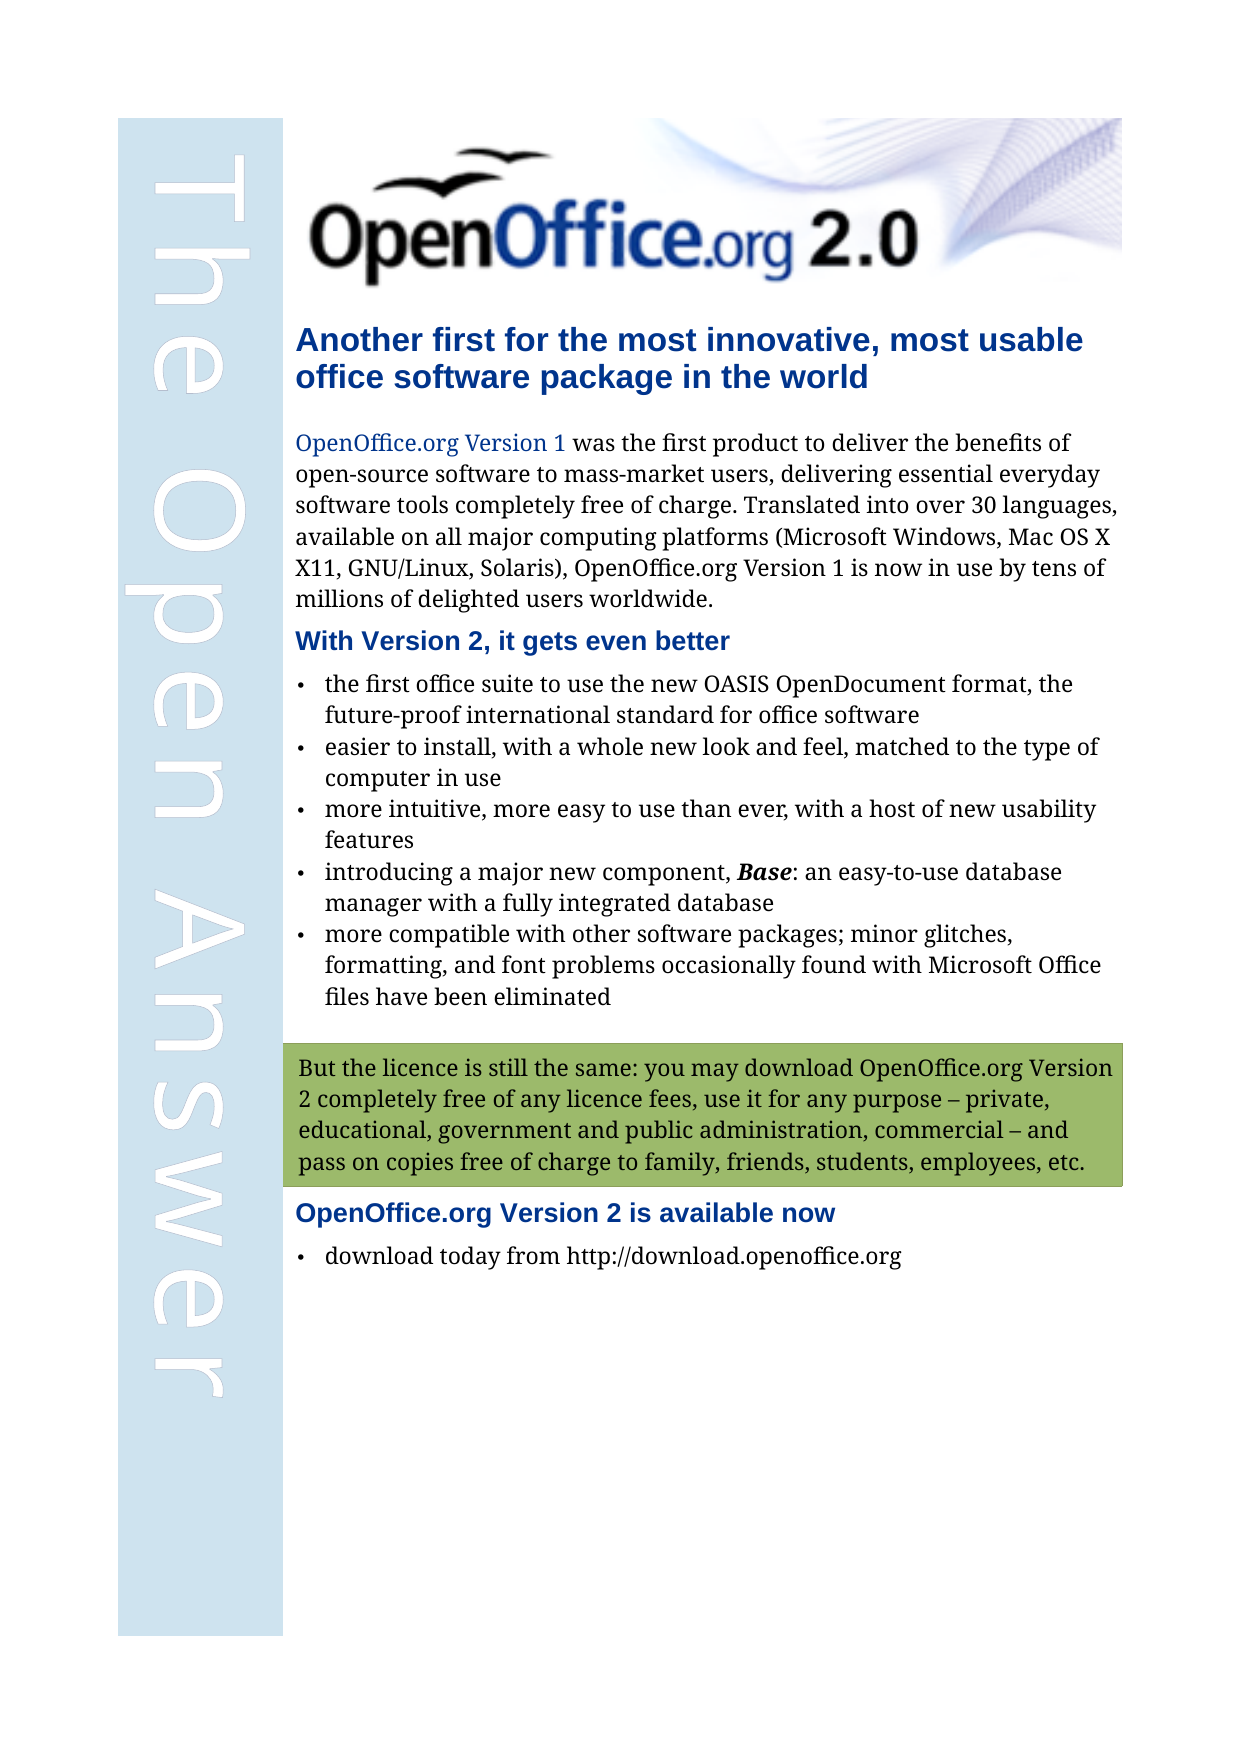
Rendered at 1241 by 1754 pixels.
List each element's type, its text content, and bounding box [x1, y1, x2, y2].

subtitle OpenOffice.org Version 2 is available now [283, 1198, 1122, 1228]
picture [283, 118, 1122, 298]
list more intuitive, more easy to use than ever, with a host of new usability features [283, 793, 1122, 856]
subtitle With Version 2, it gets even better [283, 626, 1122, 656]
list introducing a major new component, Base: an easy-to-use database manager with a fully integrated database [283, 856, 1122, 918]
text OpenOffice.org Version 1 was the first product to deliver the benefits of open-source software to mass-market users, delivering essential everyday software tools completely free of charge. Translated into over 30 languages, available on all major computing platforms (Microsoft Windows, Mac OS X X11, GNU/Linux, Solaris), OpenOffice.org Version 1 is now in use by tens of millions of delighted users worldwide. [283, 427, 1122, 614]
text The Open Answer [118, 153, 283, 1399]
text But the licence is still the same: you may download OpenOffice.org Version 2 completely free of any licence fees, use it for any purpose – private, educational, government and public administration, commercial – and pass on copies free of charge to family, friends, students, employees, etc. [283, 1044, 1122, 1186]
list the first office suite to use the new OASIS OpenDocument format, the future-proof international standard for office software [283, 668, 1122, 731]
list more compatible with other software packages; minor glitches, formatting, and font problems occasionally found with Microsoft Office files have been eliminated [283, 918, 1122, 1012]
text Another first for the most innovative, most usable office software package in the world [283, 298, 1122, 395]
list easier to install, with a whole new look and feel, matched to the type of computer in use [283, 731, 1122, 793]
list download today from http://download.openoffice.org [283, 1240, 1122, 1271]
